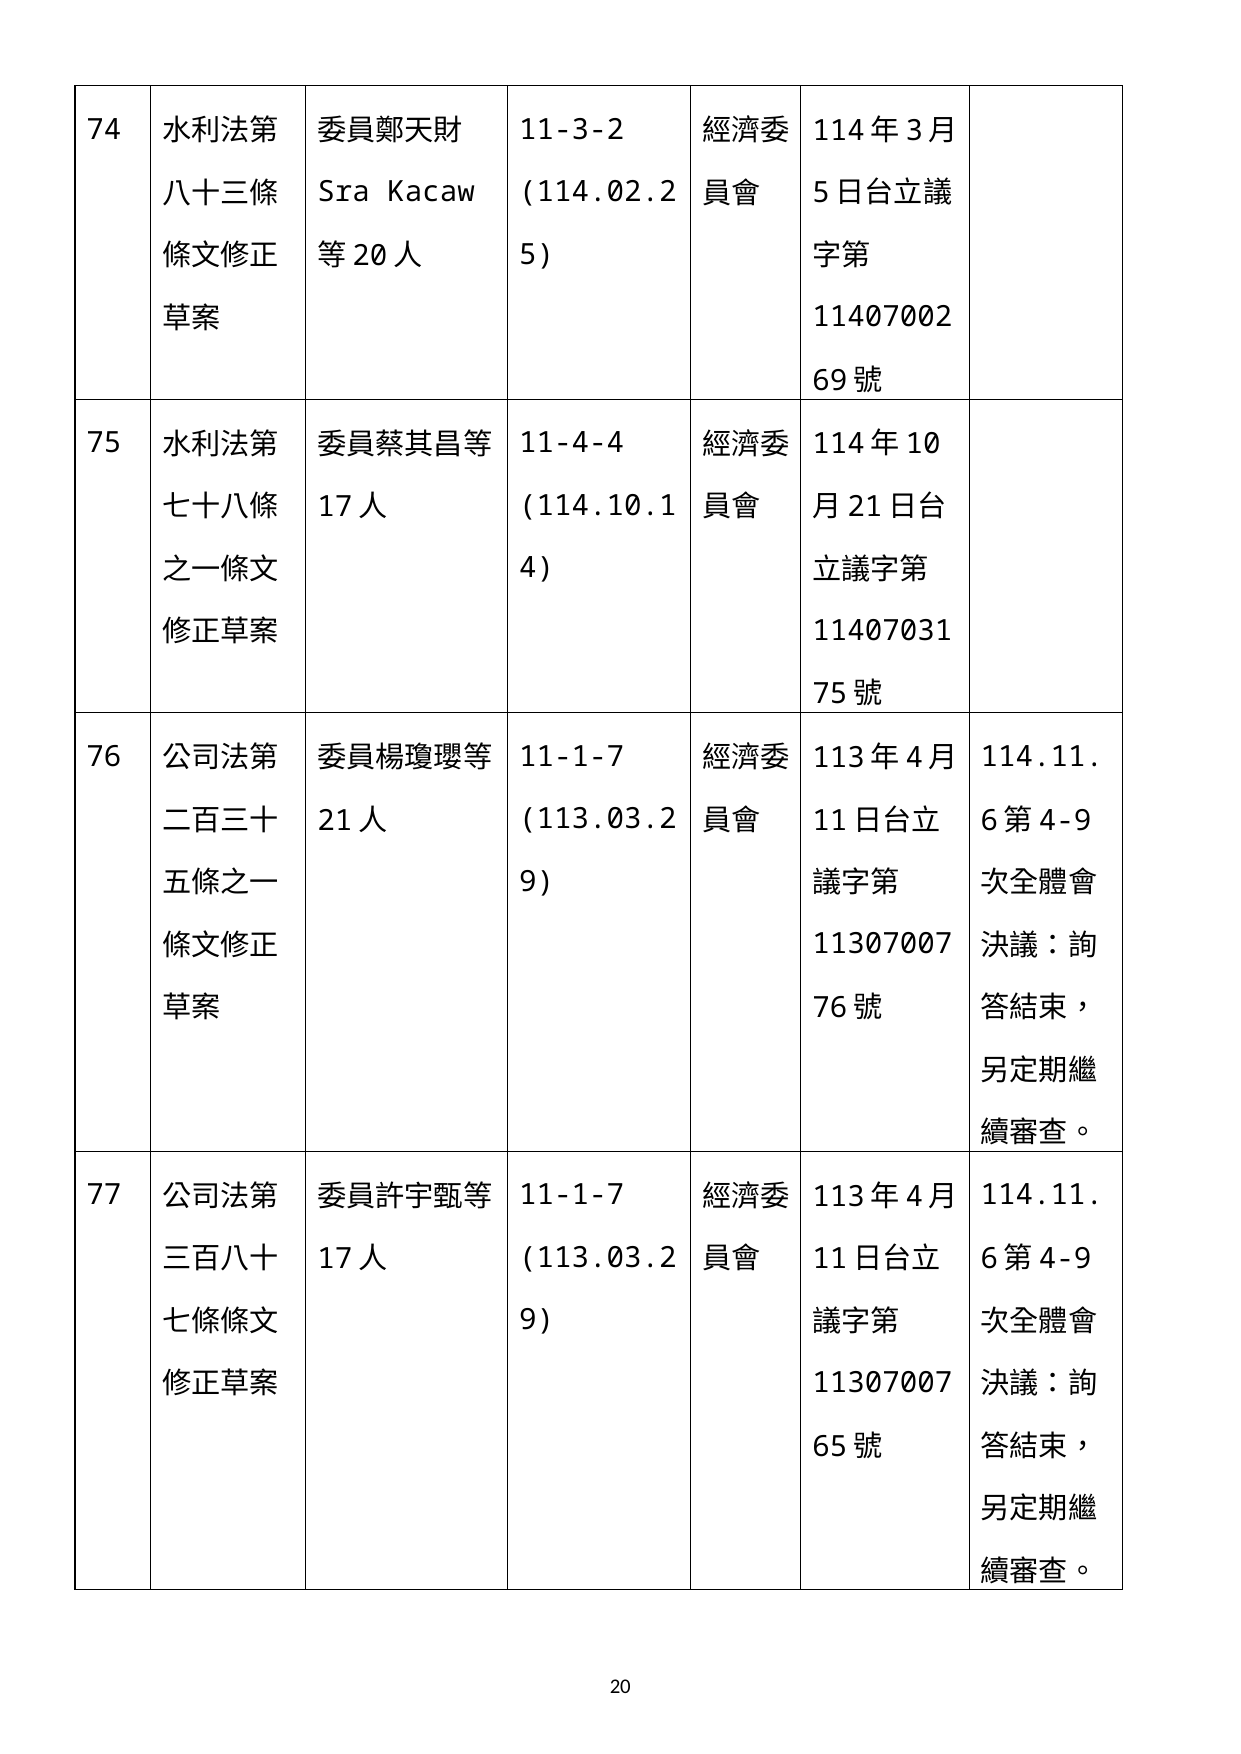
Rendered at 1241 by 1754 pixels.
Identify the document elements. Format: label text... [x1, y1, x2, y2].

table_cell 委員鄭天財Sra Kacaw等20人 [306, 86, 507, 399]
table_cell 11-1-7 (113.03.29) [508, 713, 690, 1151]
table_cell 經濟委員會 [691, 1152, 800, 1589]
table_cell 113年4月11日台立議字第1130700765號 [801, 1152, 969, 1589]
table_cell 委員楊瓊瓔等21人 [306, 713, 507, 1151]
table_cell 委員許宇甄等17人 [306, 1152, 507, 1589]
table_cell 公司法第二百三十五條之一條文修正草案 [151, 713, 305, 1151]
table_cell 11-4-4 (114.10.14) [508, 400, 690, 712]
table_cell 委員蔡其昌等17人 [306, 400, 507, 712]
table_cell 113年4月11日台立議字第1130700776號 [801, 713, 969, 1151]
table_cell 水利法第七十八條之一條文修正草案 [151, 400, 305, 712]
table_cell 11-1-7 (113.03.29) [508, 1152, 690, 1589]
table_cell 114.11.6第4-9次全體會決議：詢答結束，另定期繼續審查。 [970, 1152, 1122, 1589]
table_cell 經濟委員會 [691, 400, 800, 712]
table_cell 114.11.6第4-9次全體會決議：詢答結束，另定期繼續審查。 [970, 713, 1122, 1151]
table_cell 114年10月21日台立議字第1140703175號 [801, 400, 969, 712]
table_cell [970, 86, 1122, 399]
table_cell 公司法第三百八十七條條文修正草案 [151, 1152, 305, 1589]
table_cell 76 [76, 713, 150, 1151]
table_cell [970, 400, 1122, 712]
table_cell 114年3月5日台立議字第1140700269號 [801, 86, 969, 399]
table_cell 11-3-2 (114.02.25) [508, 86, 690, 399]
table_cell 75 [76, 400, 150, 712]
table_cell 水利法第八十三條條文修正草案 [151, 86, 305, 399]
table_cell 74 [76, 86, 150, 399]
table_cell 77 [76, 1152, 150, 1589]
table_cell 經濟委員會 [691, 86, 800, 399]
table_cell 經濟委員會 [691, 713, 800, 1151]
